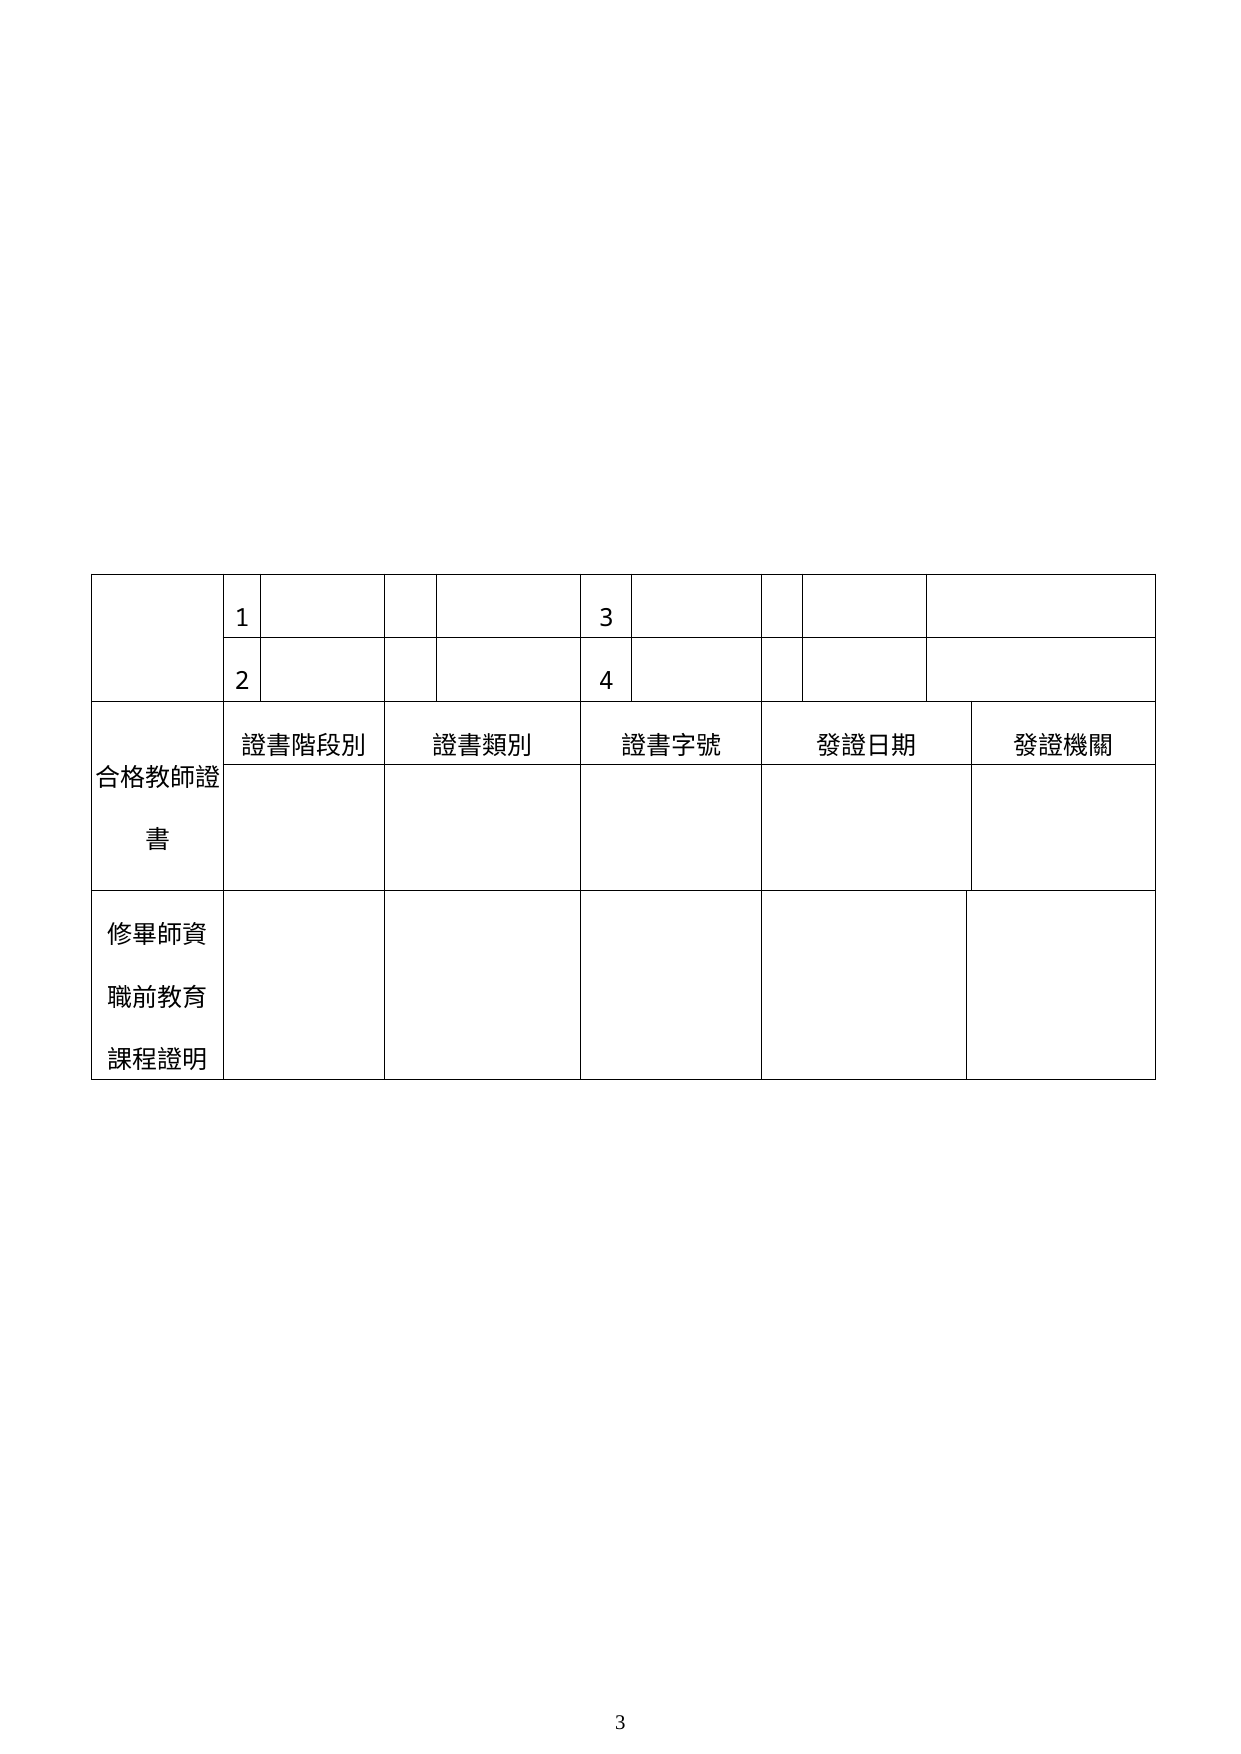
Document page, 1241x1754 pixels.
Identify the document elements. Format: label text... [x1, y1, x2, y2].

table_cell [261, 575, 384, 637]
table_cell [385, 575, 436, 637]
table_cell 4 [581, 638, 631, 701]
table_cell [224, 765, 384, 890]
table_cell [385, 891, 580, 1079]
table_cell [261, 638, 384, 701]
table_cell [972, 765, 1155, 890]
table_cell 3 [581, 575, 631, 637]
table_cell [762, 765, 971, 890]
table_cell [762, 575, 802, 637]
table_cell [224, 891, 384, 1079]
table_cell [632, 575, 761, 637]
table_cell 證書階段別 [224, 702, 384, 764]
table_cell [967, 891, 1155, 1079]
table_cell [437, 575, 580, 637]
table_cell [803, 638, 926, 701]
table_cell 證書類別 [385, 702, 580, 764]
table_cell 發證機關 [972, 702, 1155, 764]
table_cell 合格教師證書 [92, 702, 223, 890]
table_cell 2 [224, 638, 260, 701]
table_cell [927, 638, 1155, 701]
table_cell [803, 575, 926, 637]
table_cell [385, 765, 580, 890]
table_cell [762, 638, 802, 701]
table_cell [762, 891, 966, 1079]
table_cell 1 [224, 575, 260, 637]
table_cell [437, 638, 580, 701]
table_cell [581, 765, 761, 890]
table_cell [581, 891, 761, 1079]
table_cell [385, 638, 436, 701]
table_cell [632, 638, 761, 701]
table_cell 證書字號 [581, 702, 761, 764]
table_cell 發證日期 [762, 702, 971, 764]
table_cell [927, 575, 1155, 637]
table_cell 修畢師資 職前教育 課程證明 [92, 891, 223, 1079]
table_cell [92, 575, 223, 701]
